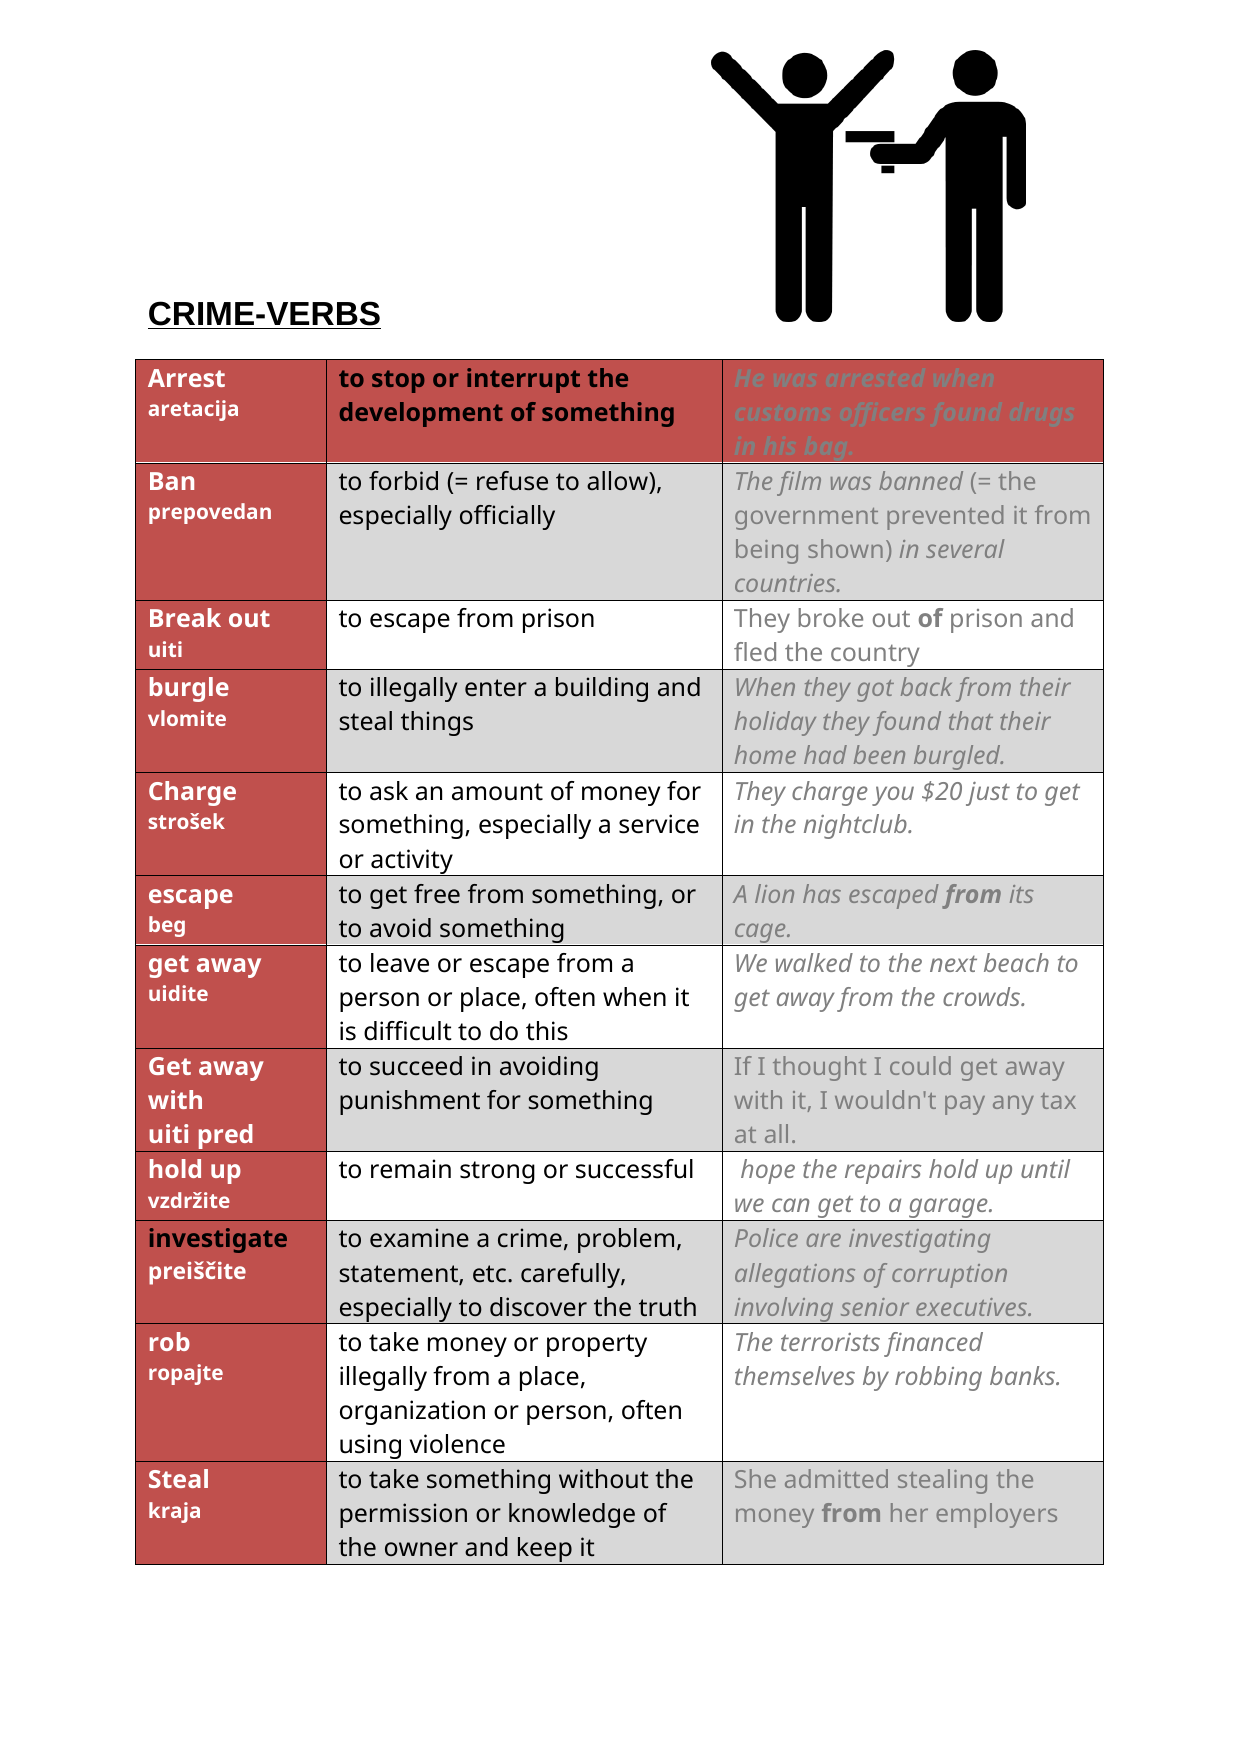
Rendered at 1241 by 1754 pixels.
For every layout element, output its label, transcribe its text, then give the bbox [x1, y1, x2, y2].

table_cell Charge strošek [136, 773, 326, 875]
table_cell The terrorists financed themselves by robbing banks. [723, 1324, 1103, 1461]
table_cell to escape from prison [327, 601, 722, 669]
table_cell to leave or escape from a person or place, often when it is difficult to do this [327, 946, 722, 1048]
table_header He was arrested when customs officers found drugs in his bag. [723, 360, 1103, 462]
table_cell If I thought I could get away with it, I wouldn't pay any tax at all. [723, 1049, 1103, 1151]
table_cell Get away with uiti pred [136, 1049, 326, 1151]
table_cell hope the repairs hold up until we can get to a garage. [723, 1152, 1103, 1220]
table_cell The film was banned (= the government prevented it from being shown) in several countries. [723, 464, 1103, 600]
table_header Arrest aretacija [136, 360, 326, 462]
table_cell A lion has escaped from its cage. [723, 876, 1103, 944]
table_cell They broke out of prison and fled the country [723, 601, 1103, 669]
text CRIME-VERBS [148, 294, 1093, 333]
table_cell to take something without the permission or knowledge of the owner and keep it [327, 1462, 722, 1564]
table_cell to illegally enter a building and steal things [327, 670, 722, 772]
table_cell to take money or property illegally from a place, organization or person, often using violence [327, 1324, 722, 1461]
picture [711, 50, 1026, 294]
table_cell escape beg [136, 876, 326, 944]
table_header to stop or interrupt the development of something [327, 360, 722, 462]
table_cell to forbid (= refuse to allow), especially officially [327, 464, 722, 600]
table_header investigate [148, 1221, 310, 1255]
table_cell get away uidite [136, 946, 326, 1048]
table_cell Ban prepovedan [136, 464, 326, 600]
table_cell She admitted stealing the money from her employers [723, 1462, 1103, 1564]
table_cell When they got back from their holiday they found that their home had been burgled. [723, 670, 1103, 772]
table_cell to examine a crime, problem, statement, etc. carefully, especially to discover the truth [327, 1221, 722, 1323]
table_cell to succeed in avoiding punishment for something [327, 1049, 722, 1151]
table_cell hold up vzdržite [136, 1152, 326, 1220]
table_cell rob ropajte [136, 1324, 326, 1461]
table_cell Steal kraja [136, 1462, 326, 1564]
table_cell to remain strong or successful [327, 1152, 722, 1220]
table_cell We walked to the next beach to get away from the crowds. [723, 946, 1103, 1048]
table_cell They charge you $20 just to get in the nightclub. [723, 773, 1103, 875]
table_cell burgle vlomite [136, 670, 326, 772]
table_cell preiščite [136, 1221, 326, 1323]
table_cell to ask an amount of money for something, especially a service or activity [327, 773, 722, 875]
table_cell Police are investigating allegations of corruption involving senior executives. [723, 1221, 1103, 1323]
table_cell Break out uiti [136, 601, 326, 669]
table_cell to get free from something, or to avoid something [327, 876, 722, 944]
